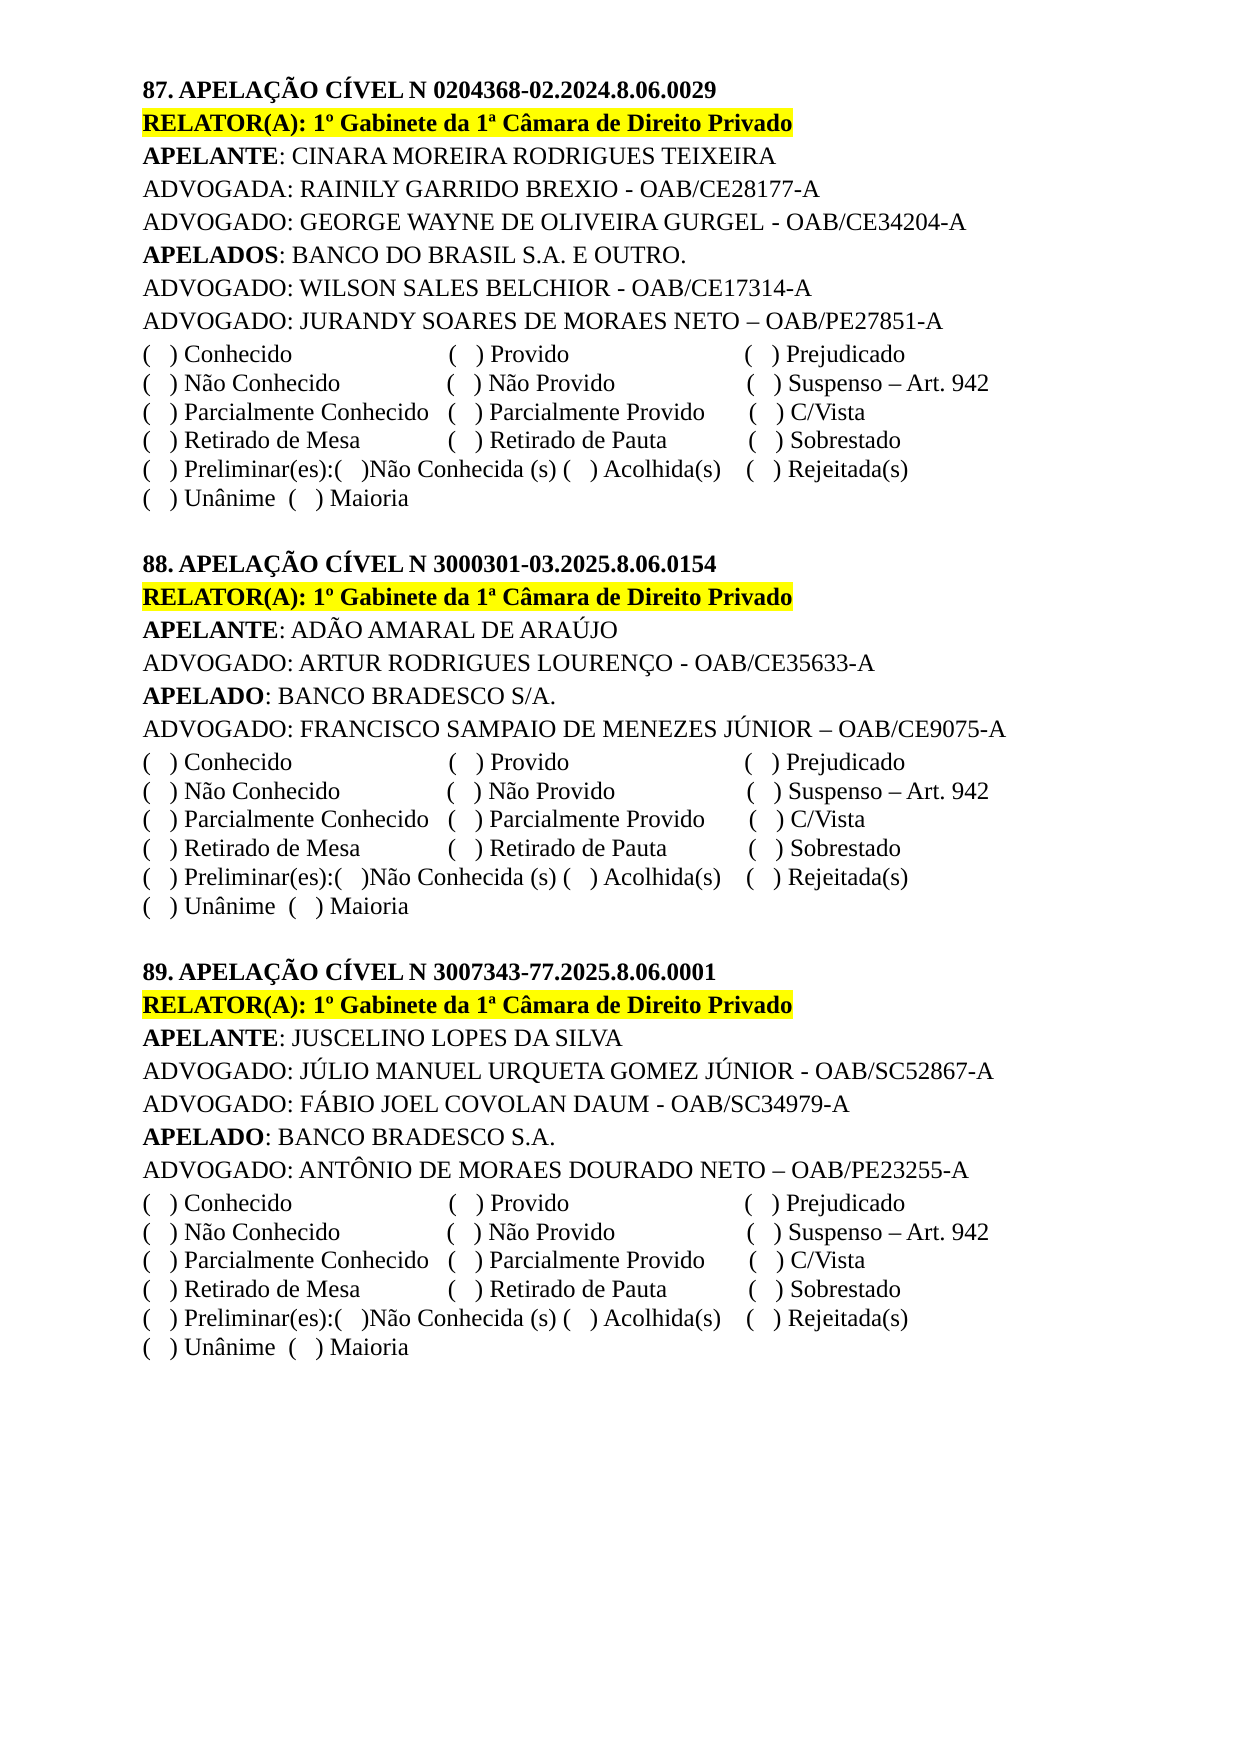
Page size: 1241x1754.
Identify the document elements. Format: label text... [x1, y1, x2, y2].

text ( ) Unânime ( ) Maioria 89. APELAÇÃO CÍVEL N 3007343-77.2025.8.06.0001 RELATOR(A): 1º Gabinete da 1ª Câmara de Direito Privado APELANTE: JUSCELINO LOPES DA SILVA ADVOGADO: JÚLIO MANUEL URQUETA GOMEZ JÚNIOR - OAB/SC52867-A ADVOGADO: FÁBIO JOEL COVOLAN DAUM - OAB/SC34979-A APELADO: BANCO BRADESCO S.A. ADVOGADO: ANTÔNIO DE MORAES DOURADO NETO – OAB/PE23255-A [142, 891, 1141, 1184]
text ( ) Parcialmente Conhecido ( ) Parcialmente Provido ( ) C/Vista [142, 397, 1158, 425]
text ( ) Unânime ( ) Maioria [142, 1332, 1141, 1427]
text ( ) Não Conhecido ( ) Não Provido ( ) Suspenso – Art. 942 [142, 776, 1158, 804]
text ( ) Preliminar(es):( )Não Conhecida (s) ( ) Acolhida(s) ( ) Rejeitada(s) [142, 1303, 1158, 1332]
text ( ) Retirado de Mesa ( ) Retirado de Pauta ( ) Sobrestado [142, 1274, 1158, 1303]
text ( ) Preliminar(es):( )Não Conhecida (s) ( ) Acolhida(s) ( ) Rejeitada(s) [142, 454, 1158, 483]
text ( ) Retirado de Mesa ( ) Retirado de Pauta ( ) Sobrestado [142, 833, 1158, 862]
text ( ) Parcialmente Conhecido ( ) Parcialmente Provido ( ) C/Vista [142, 1246, 1158, 1274]
text ( ) Preliminar(es):( )Não Conhecida (s) ( ) Acolhida(s) ( ) Rejeitada(s) [142, 862, 1158, 891]
text ( ) Parcialmente Conhecido ( ) Parcialmente Provido ( ) C/Vista [142, 804, 1158, 833]
text ( ) Retirado de Mesa ( ) Retirado de Pauta ( ) Sobrestado [142, 425, 1158, 454]
text ( ) Não Conhecido ( ) Não Provido ( ) Suspenso – Art. 942 [142, 368, 1158, 397]
text ( ) Não Conhecido ( ) Não Provido ( ) Suspenso – Art. 942 [142, 1217, 1158, 1246]
text 87. APELAÇÃO CÍVEL N 0204368-02.2024.8.06.0029 RELATOR(A): 1º Gabinete da 1ª Câmara de Direito Privado APELANTE: CINARA MOREIRA RODRIGUES TEIXEIRA ADVOGADA: RAINILY GARRIDO BREXIO - OAB/CE28177-A ADVOGADO: GEORGE WAYNE DE OLIVEIRA GURGEL - OAB/CE34204-A APELADOS: BANCO DO BRASIL S.A. E OUTRO. ADVOGADO: WILSON SALES BELCHIOR - OAB/CE17314-A ADVOGADO: JURANDY SOARES DE MORAES NETO – OAB/PE27851-A [142, 75, 1141, 335]
text ( ) Conhecido ( ) Provido ( ) Prejudicado [142, 1188, 1141, 1217]
text ( ) Conhecido ( ) Provido ( ) Prejudicado [142, 339, 1141, 368]
text ( ) Conhecido ( ) Provido ( ) Prejudicado [142, 747, 1141, 776]
text ( ) Unânime ( ) Maioria 88. APELAÇÃO CÍVEL N 3000301-03.2025.8.06.0154 RELATOR(A): 1º Gabinete da 1ª Câmara de Direito Privado APELANTE: ADÃO AMARAL DE ARAÚJO ADVOGADO: ARTUR RODRIGUES LOURENÇO - OAB/CE35633-A APELADO: BANCO BRADESCO S/A. ADVOGADO: FRANCISCO SAMPAIO DE MENEZES JÚNIOR – OAB/CE9075-A [142, 483, 1141, 743]
